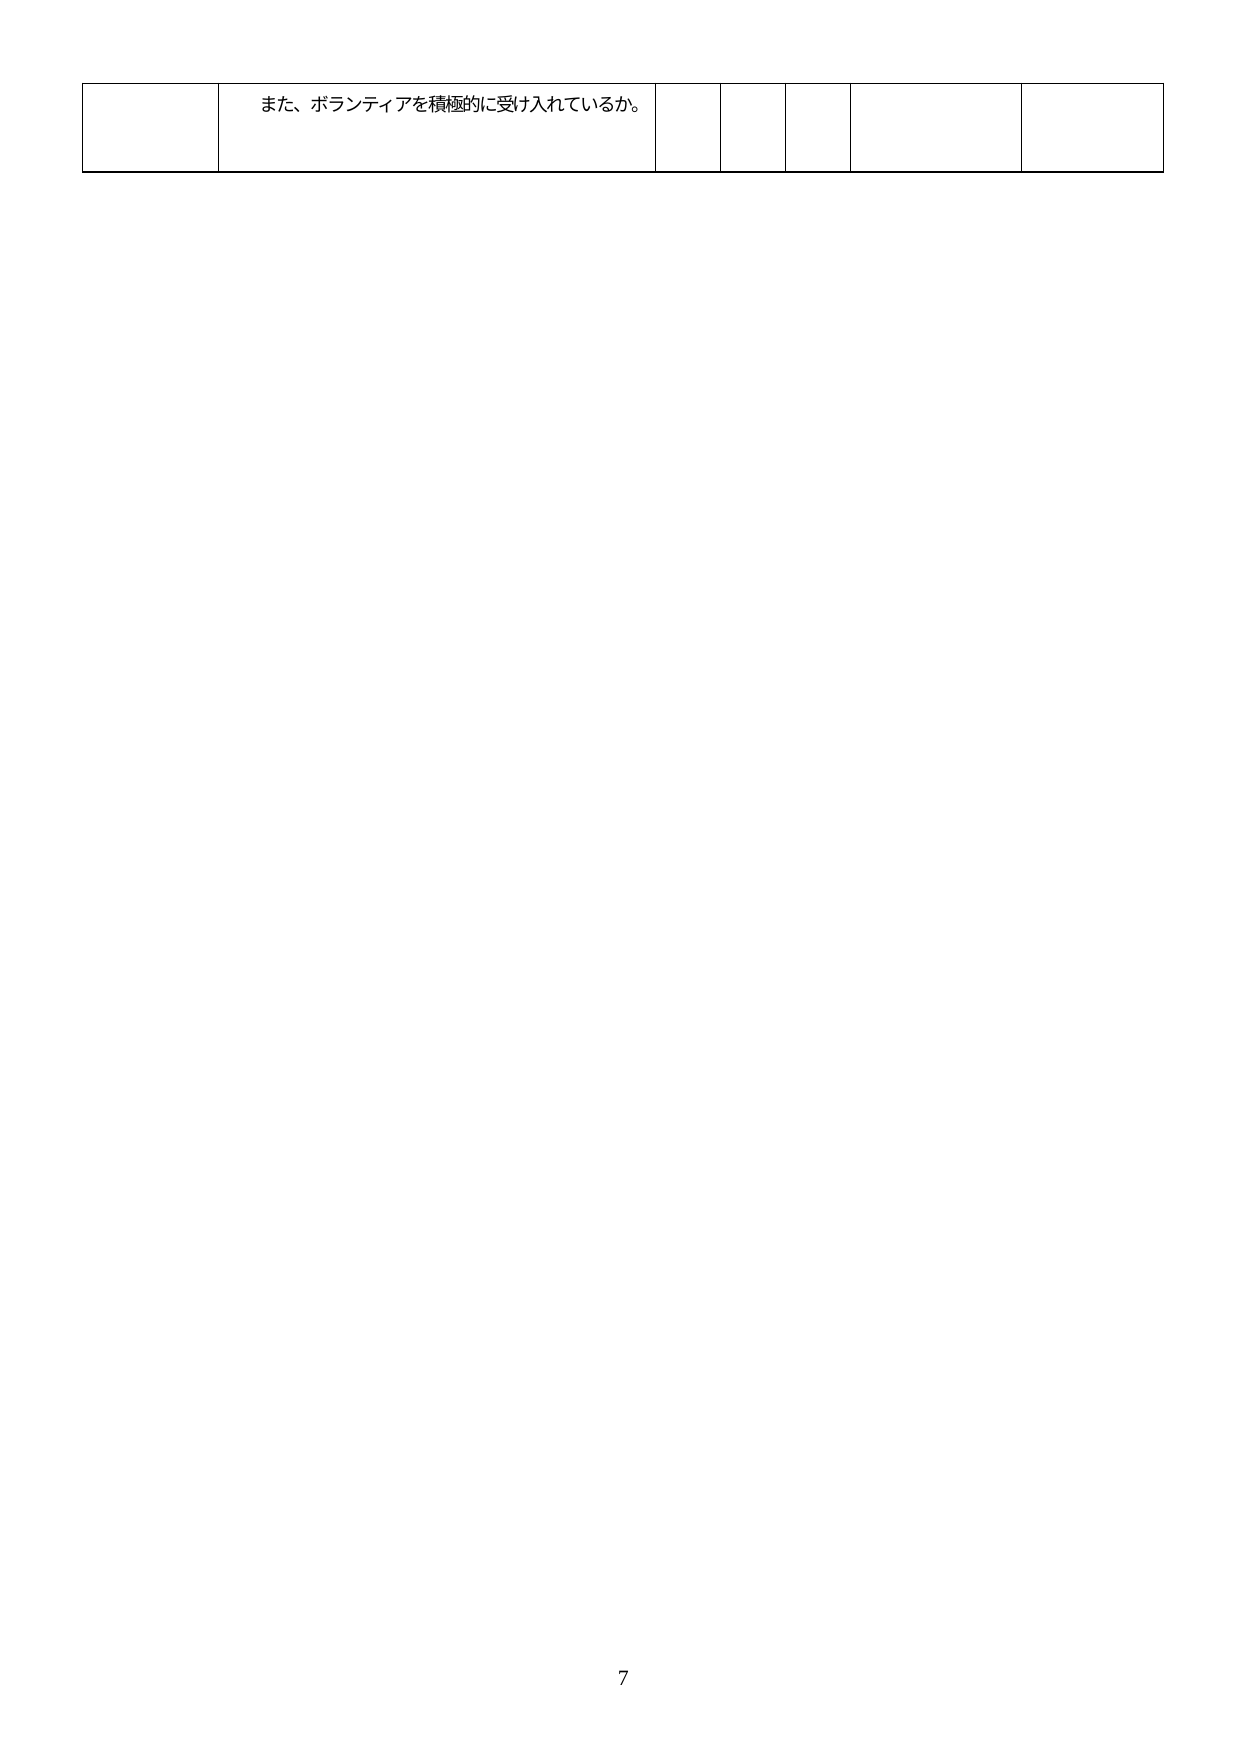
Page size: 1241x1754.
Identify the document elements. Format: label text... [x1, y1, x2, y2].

table_cell [1022, 84, 1163, 171]
table_cell [656, 84, 720, 171]
table_cell [721, 84, 785, 171]
table_cell また、ボランティアを積極的に受け入れているか。 [219, 84, 655, 171]
table_cell [786, 84, 850, 171]
table_cell [851, 84, 1021, 171]
table_cell [83, 84, 218, 171]
